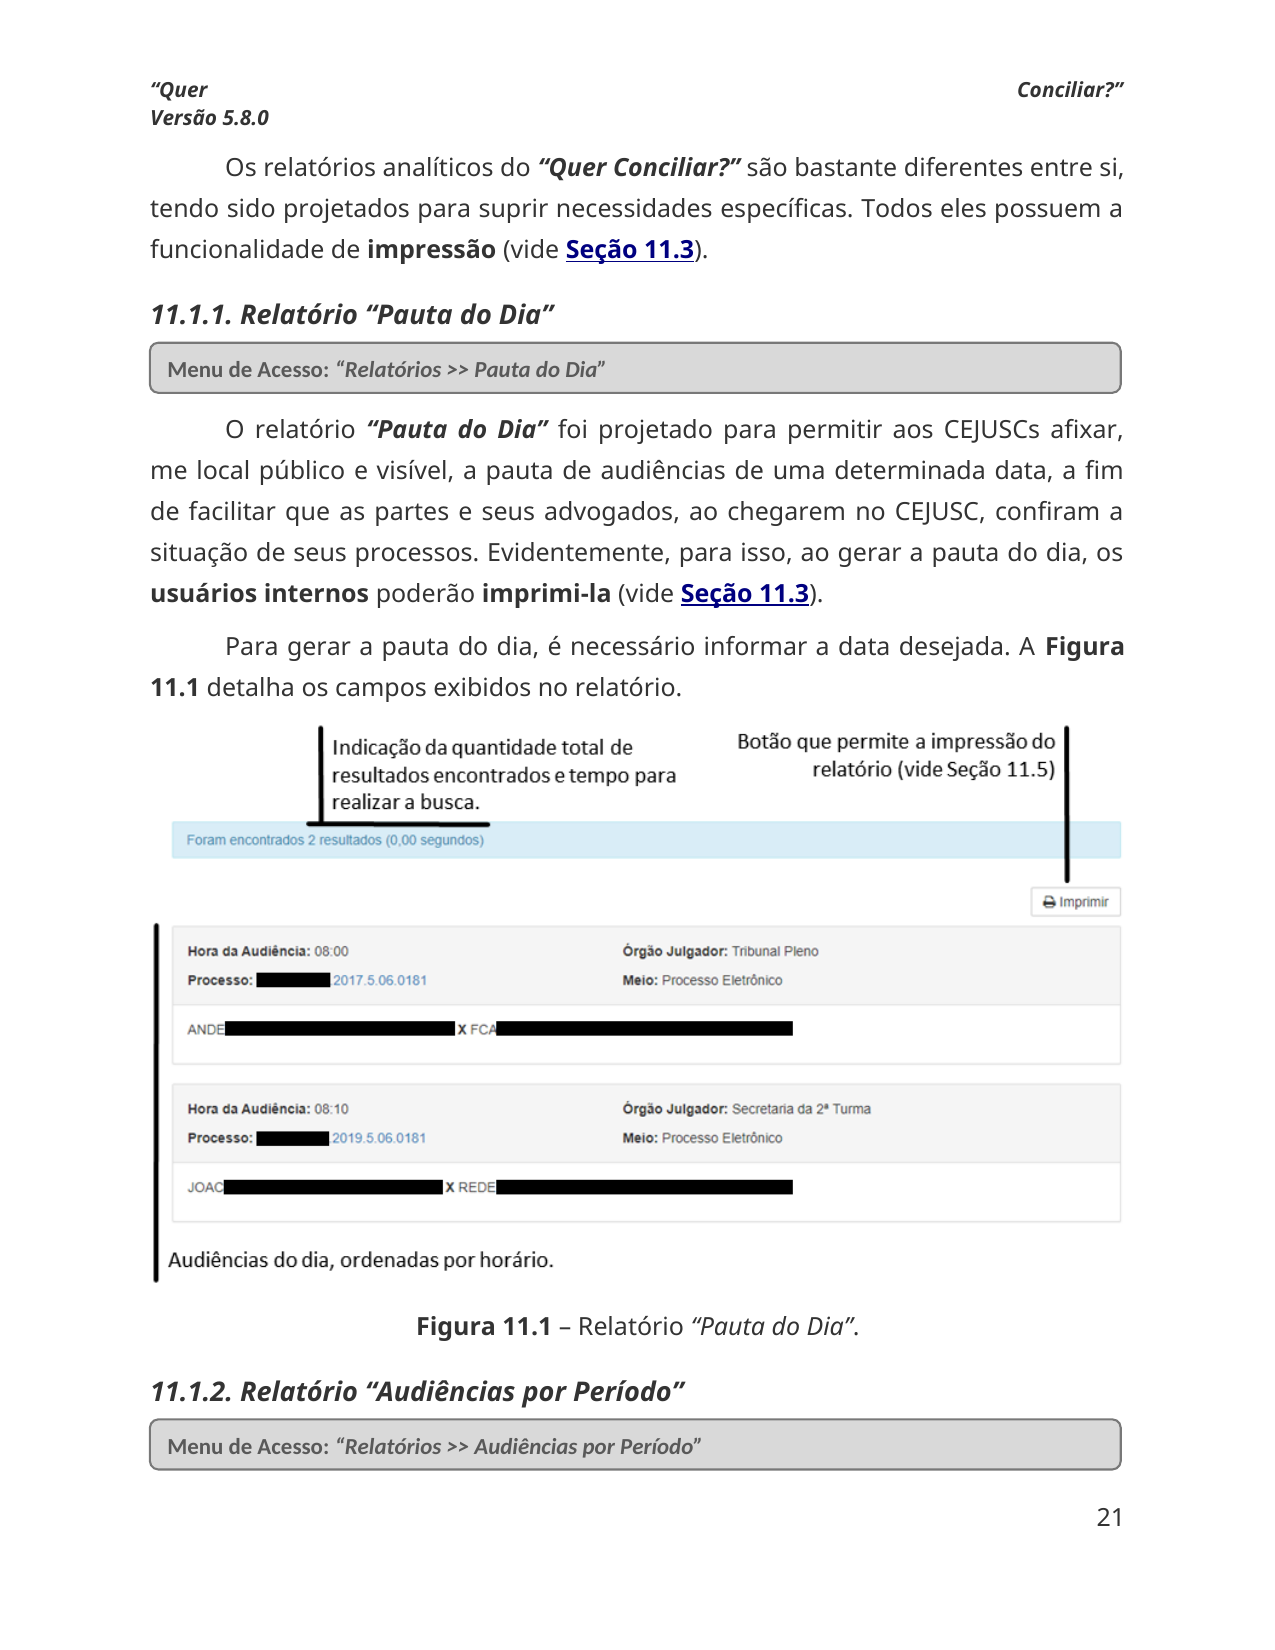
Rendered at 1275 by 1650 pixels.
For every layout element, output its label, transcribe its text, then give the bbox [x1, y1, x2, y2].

subtitle 11.1.1. Relatório “Pauta do Dia” [150, 295, 1125, 332]
text Os relatórios analíticos do “Quer Conciliar?” são bastante diferentes entre si, tendo sido projetados para suprir necessidades específicas. Todos eles possuem a funcionalidade de impressão (vide Seção 11.3). [150, 150, 1125, 266]
text Figura 11.1 – Relatório “Pauta do Dia”. [150, 1308, 1125, 1342]
subtitle 11.1.2. Relatório “Audiências por Período” [150, 1372, 1125, 1409]
text O relatório “Pauta do Dia” foi projetado para permitir aos CEJUSCs afixar, me local público e visível, a pauta de audiências de uma determinada data, a fim de facilitar que as partes e seus advogados, ao chegarem no CEJUSC, confiram a situação de seus processos. Evidentemente, para isso, ao gerar a pauta do dia, os usuários internos poderão imprimi-la (vide Seção 11.3). [150, 412, 1125, 609]
text Para gerar a pauta do dia, é necessário informar a data desejada. A Figura 11.1 detalha os campos exibidos no relatório. [150, 629, 1125, 704]
